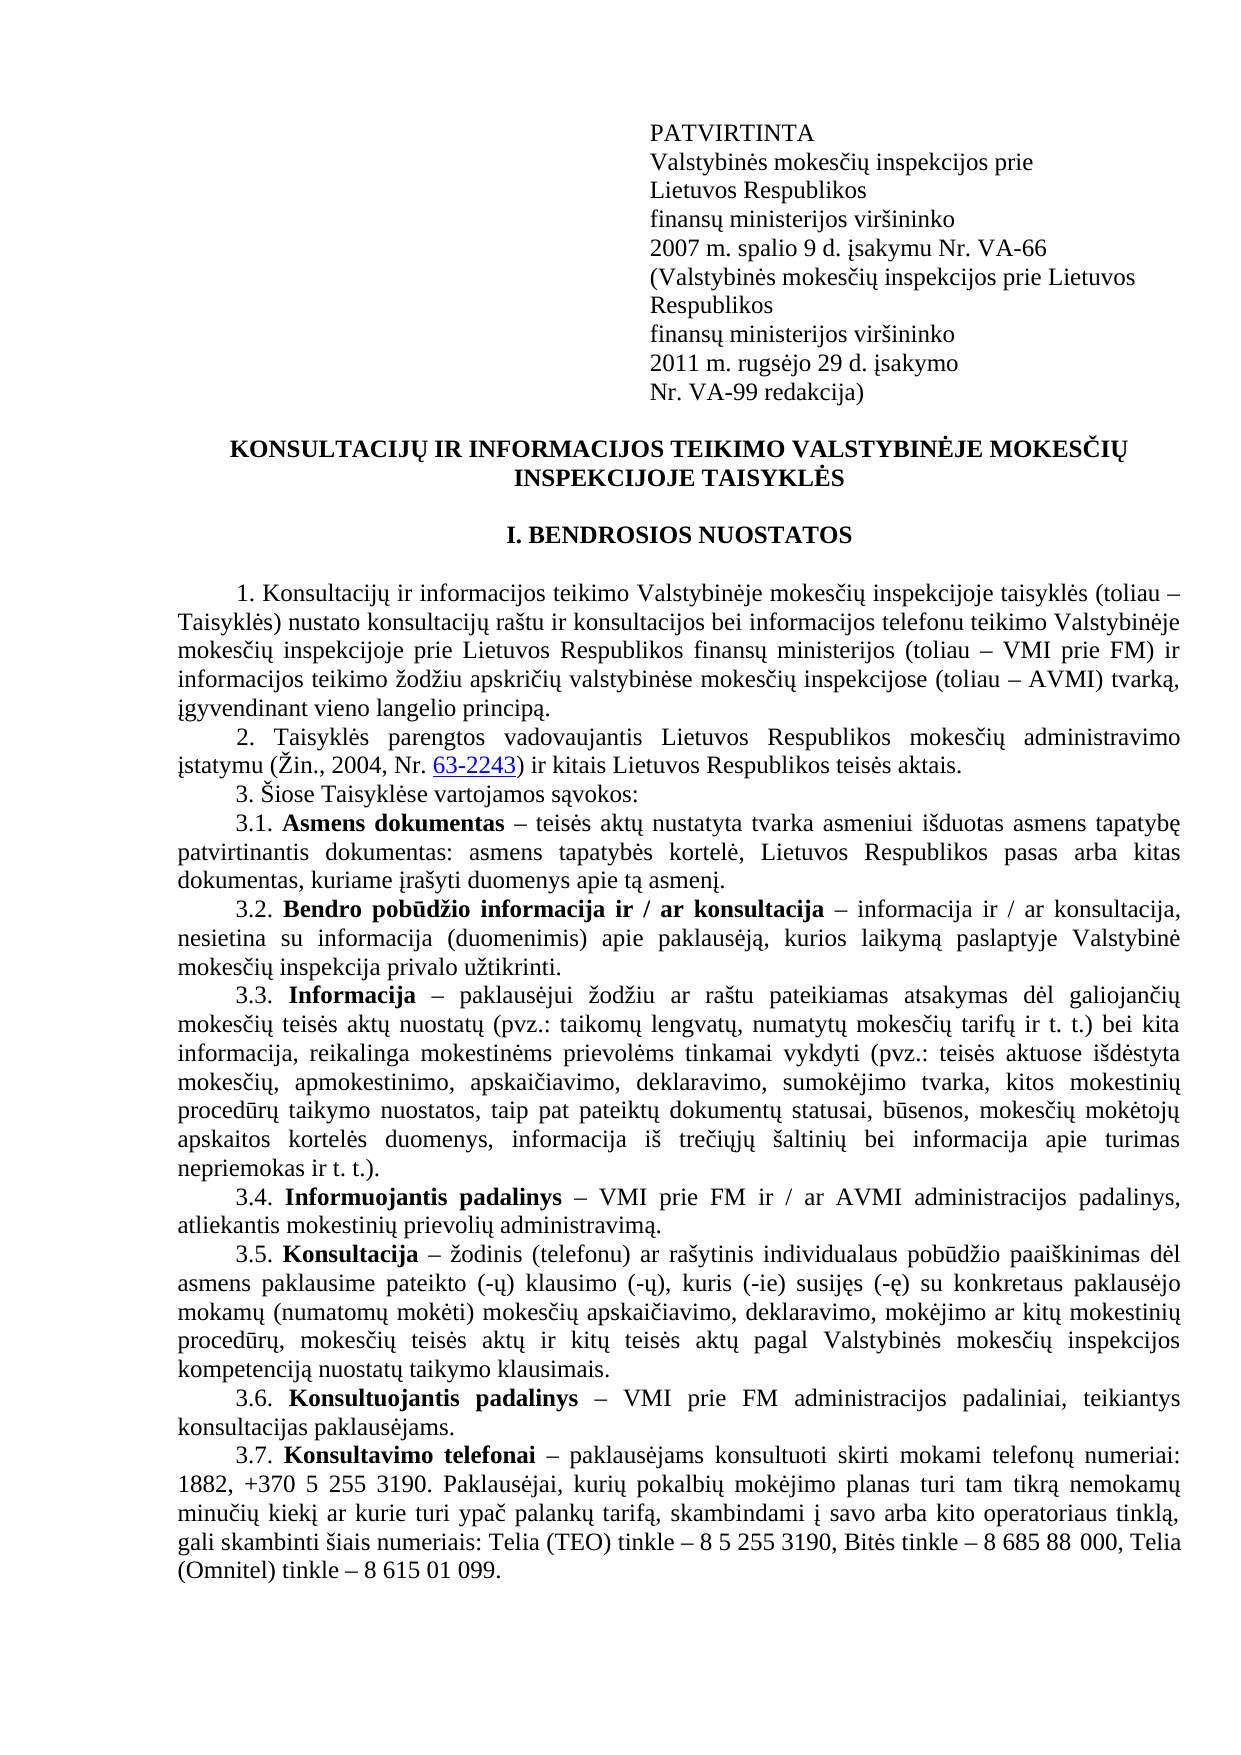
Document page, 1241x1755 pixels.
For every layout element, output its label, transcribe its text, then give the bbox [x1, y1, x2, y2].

text 2007 m. spalio 9 d. įsakymu Nr. VA-66 [649, 233, 1181, 262]
text 3.3. Informacija – paklausėjui žodžiu ar raštu pateikiamas atsakymas dėl galiojančių mokesčių teisės aktų nuostatų (pvz.: taikomų lengvatų, numatytų mokesčių tarifų ir t. t.) bei kita informacija, reikalinga mokestinėms prievolėms tinkamai vykdyti (pvz.: teisės aktuose išdėstyta mokesčių, apmokestinimo, apskaičiavimo, deklaravimo, sumokėjimo tvarka, kitos mokestinių procedūrų taikymo nuostatos, taip pat pateiktų dokumentų statusai, būsenos, mokesčių mokėtojų apskaitos kortelės duomenys, informacija iš trečiųjų šaltinių bei informacija apie turimas nepriemokas ir t. t.). [177, 981, 1181, 1182]
text 3.6. Konsultuojantis padalinys – VMI prie FM administracijos padaliniai, teikiantys konsultacijas paklausėjams. [177, 1383, 1181, 1441]
text PATVIRTINTA [649, 118, 1181, 147]
text KONSULTACIJŲ IR INFORMACIJOS TEIKIMO VALSTYBINĖJE MOKESČIŲ INSPEKCIJOJE TAISYKLĖS [177, 434, 1181, 492]
text (Valstybinės mokesčių inspekcijos prie Lietuvos Respublikos [649, 262, 1181, 319]
text 2011 m. rugsėjo 29 d. įsakymo [649, 348, 1181, 377]
text Nr. VA-99 redakcija) [649, 377, 1181, 406]
text Valstybinės mokesčių inspekcijos prie [649, 147, 1181, 176]
text 3.2. Bendro pobūdžio informacija ir / ar konsultacija – informacija ir / ar konsultacija, nesietina su informacija (duomenimis) apie paklausėją, kurios laikymą paslaptyje Valstybinė mokesčių inspekcija privalo užtikrinti. [177, 894, 1181, 981]
text 3.5. Konsultacija – žodinis (telefonu) ar rašytinis individualaus pobūdžio paaiškinimas dėl asmens paklausime pateikto (-ų) klausimo (-ų), kuris (-ie) susijęs (-ę) su konkretaus paklausėjo mokamų (numatomų mokėti) mokesčių apskaičiavimo, deklaravimo, mokėjimo ar kitų mokestinių procedūrų, mokesčių teisės aktų ir kitų teisės aktų pagal Valstybinės mokesčių inspekcijos kompetenciją nuostatų taikymo klausimais. [177, 1239, 1181, 1383]
text finansų ministerijos viršininko [649, 204, 1181, 233]
text finansų ministerijos viršininko [649, 319, 1181, 348]
text I. BENDROSIOS NUOSTATOS [177, 521, 1181, 549]
text 3.7. Konsultavimo telefonai – paklausėjams konsultuoti skirti mokami telefonų numeriai: 1882, +370 5 255 3190. Paklausėjai, kurių pokalbių mokėjimo planas turi tam tikrą nemokamų minučių kiekį ar kurie turi ypač palankų tarifą, skambindami į savo arba kito operatoriaus tinklą, gali skambinti šiais numeriais: Telia (TEO) tinkle – 8 5 255 3190, Bitės tinkle – 8 685 88 000, Telia (Omnitel) tinkle – 8 615 01 099. [177, 1441, 1181, 1584]
text 1. Konsultacijų ir informacijos teikimo Valstybinėje mokesčių inspekcijoje taisyklės (toliau – Taisyklės) nustato konsultacijų raštu ir konsultacijos bei informacijos telefonu teikimo Valstybinėje mokesčių inspekcijoje prie Lietuvos Respublikos finansų ministerijos (toliau – VMI prie FM) ir informacijos teikimo žodžiu apskričių valstybinėse mokesčių inspekcijose (toliau – AVMI) tvarką, įgyvendinant vieno langelio principą. [177, 578, 1181, 722]
text 2. Taisyklės parengtos vadovaujantis Lietuvos Respublikos mokesčių administravimo įstatymu (Žin., 2004, Nr. 63-2243) ir kitais Lietuvos Respublikos teisės aktais. [177, 722, 1181, 779]
text 3.4. Informuojantis padalinys – VMI prie FM ir / ar AVMI administracijos padalinys, atliekantis mokestinių prievolių administravimą. [177, 1182, 1181, 1239]
text Lietuvos Respublikos [649, 176, 1181, 204]
text 3. Šiose Taisyklėse vartojamos sąvokos: [177, 779, 1181, 808]
text 3.1. Asmens dokumentas – teisės aktų nustatyta tvarka asmeniui išduotas asmens tapatybę patvirtinantis dokumentas: asmens tapatybės kortelė, Lietuvos Respublikos pasas arba kitas dokumentas, kuriame įrašyti duomenys apie tą asmenį. [177, 808, 1181, 894]
